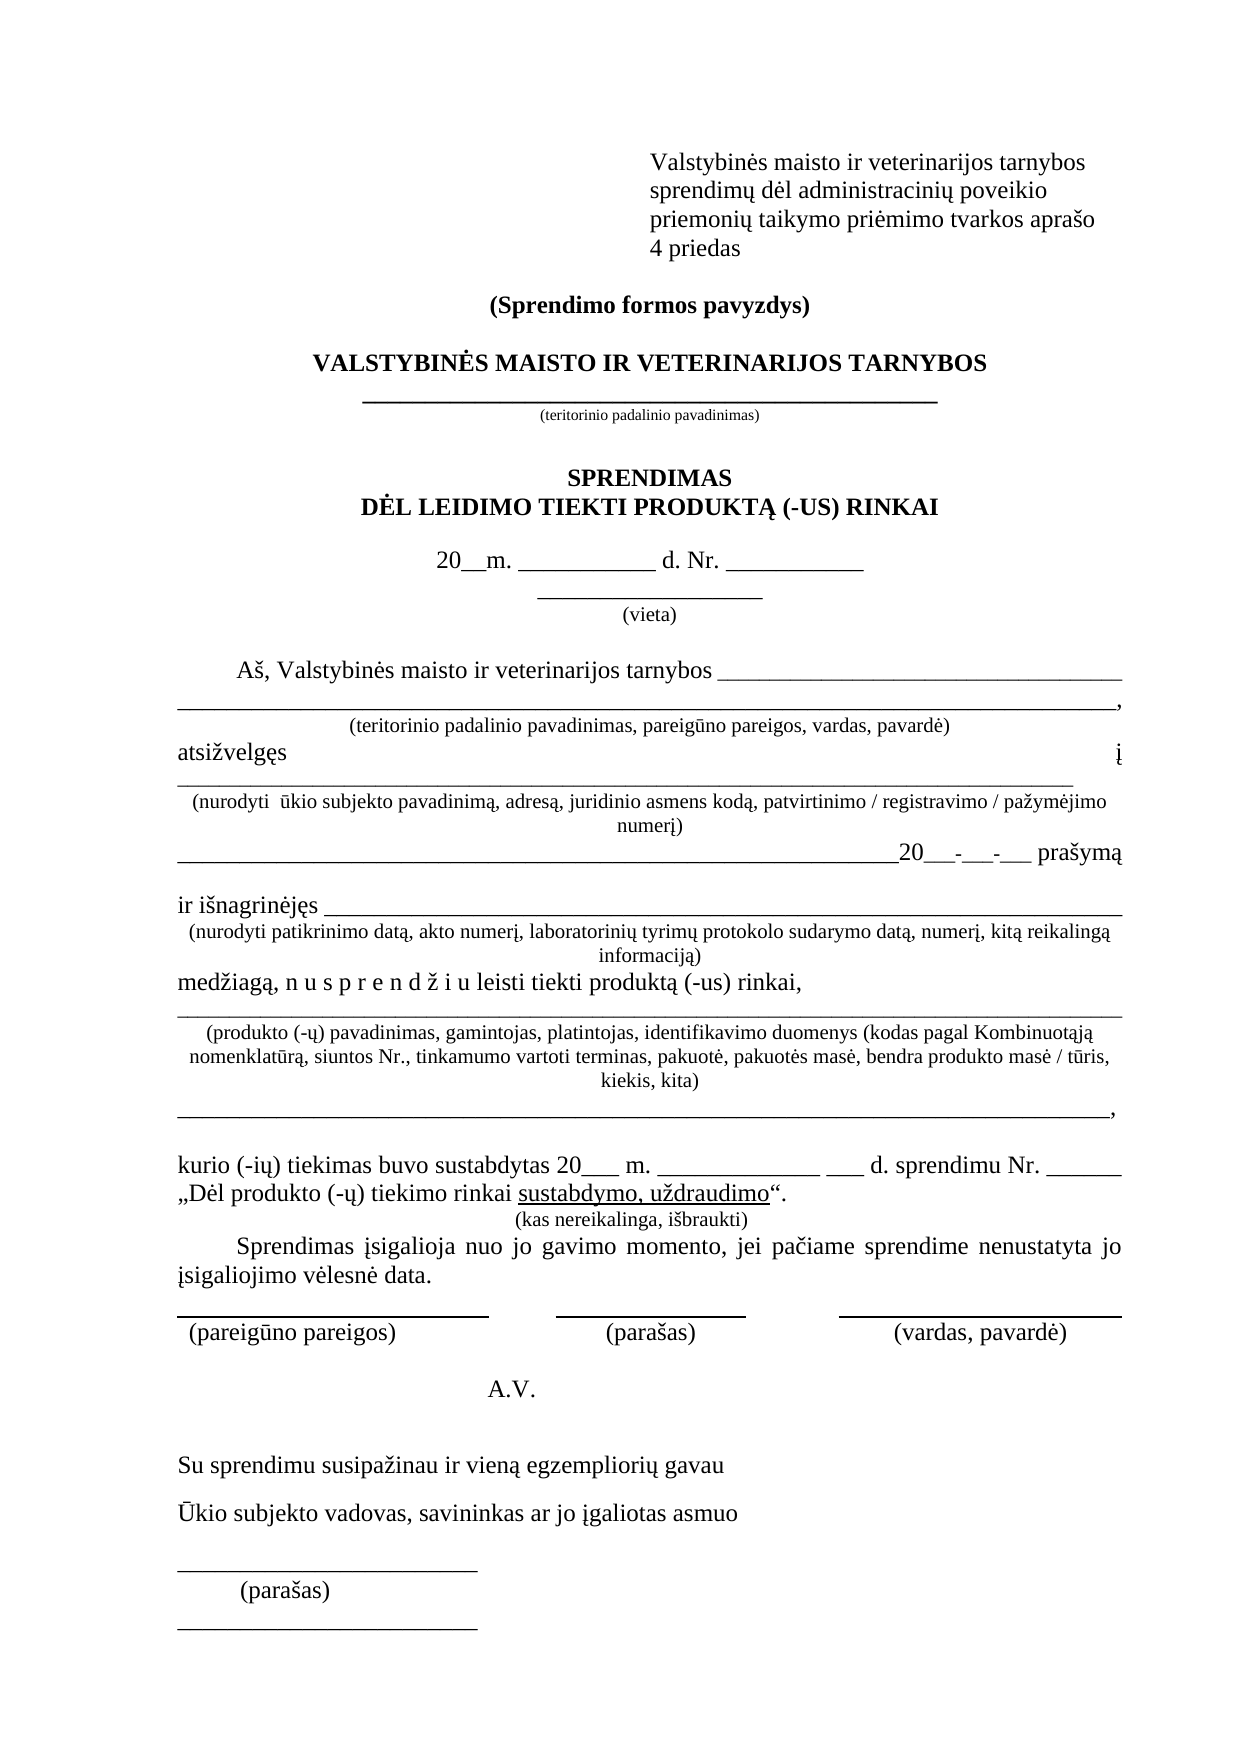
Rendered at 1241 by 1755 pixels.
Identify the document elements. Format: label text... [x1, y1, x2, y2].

text VALSTYBINĖS maisto ir veterinarijos tarnybOS [177, 348, 1122, 377]
table_header [746, 1316, 838, 1346]
text (produkto (-ų) pavadinimas, gamintojas, platintojas, identifikavimo duomenys (kodas pagal Kombinuotąją nomenklatūrą, siuntos Nr., tinkamumo vartoti terminas, pakuotė, pakuotės masė, bendra produkto masė / tūris, kiekis, kita) [177, 1020, 1122, 1092]
text atsižvelgęs į ______________________________________________________________________________________ [177, 737, 1122, 789]
text Su sprendimu susipažinau ir vieną egzempliorių gavau [177, 1451, 1122, 1479]
text A.V. [487, 1374, 1122, 1402]
text (nurodyti ūkio subjekto pavadinimą, adresą, juridinio asmens kodą, patvirtinimo / registravimo / pažymėjimo numerį) [177, 789, 1122, 837]
text (nurodyti patikrinimo datą, akto numerį, laboratorinių tyrimų protokolo sudarymo datą, numerį, kitą reikalingą informaciją) [177, 919, 1122, 967]
table_header (pareigūno pareigos) [177, 1318, 488, 1346]
text Sprendimas įsigalioja nuo jo gavimo momento, jei pačiame sprendime nenustatyta jo įsigaliojimo vėlesnė data. [177, 1231, 1122, 1289]
text Ūkio subjekto vadovas, savininkas ar jo įgaliotas asmuo [177, 1498, 1122, 1527]
text (vieta) [177, 602, 1122, 626]
text ______________________________________________ [177, 377, 1122, 406]
text 20__m. ___________ d. Nr. ___________ [177, 545, 1122, 573]
text 4 priedas [649, 233, 1122, 262]
text Dėl LEIDIMO TIEKTI produktą (-us) RINKAI [177, 492, 1122, 521]
text (Sprendimo formos pavyzdys) [177, 291, 1122, 319]
text SPRENDIMAS [177, 463, 1122, 492]
text kurio (-ių) tiekimas buvo sustabdytas 20___ m. _____________ ___ d. sprendimu Nr. ______ „Dėl produkto (-ų) tiekimo rinkai sustabdymo, uždraudimo“. [177, 1150, 1122, 1207]
text (teritorinio padalinio pavadinimas) [177, 406, 1122, 434]
table_header [489, 1316, 556, 1346]
text _ 20___-___-___ prašymą [177, 837, 1122, 866]
table_header (vardas, pavardė) [839, 1318, 1122, 1346]
text ________________________ [177, 1546, 1122, 1575]
text Valstybinės maisto ir veterinarijos tarnybos sprendimų dėl administracinių poveikio priemonių taikymo priėmimo tvarkos aprašo [649, 147, 1122, 233]
text _ , [177, 684, 1122, 712]
text ir išnagrinėjęs [177, 890, 1122, 919]
text Aš, Valstybinės maisto ir veterinarijos tarnybos [177, 655, 1122, 684]
text _ , [177, 1092, 1122, 1121]
table_header (parašas) [556, 1318, 746, 1346]
text ________________________ [177, 1604, 1122, 1633]
text (teritorinio padalinio pavadinimas, pareigūno pareigos, vardas, pavardė) [177, 712, 1122, 737]
text (kas nereikalinga, išbraukti) [177, 1207, 1122, 1231]
text (parašas) [177, 1575, 1122, 1604]
text _ [177, 996, 1122, 1017]
text medžiagą, n u s p r e n d ž i u leisti tiekti produktą (-us) rinkai, [177, 967, 1122, 996]
text __________________ [177, 573, 1122, 602]
